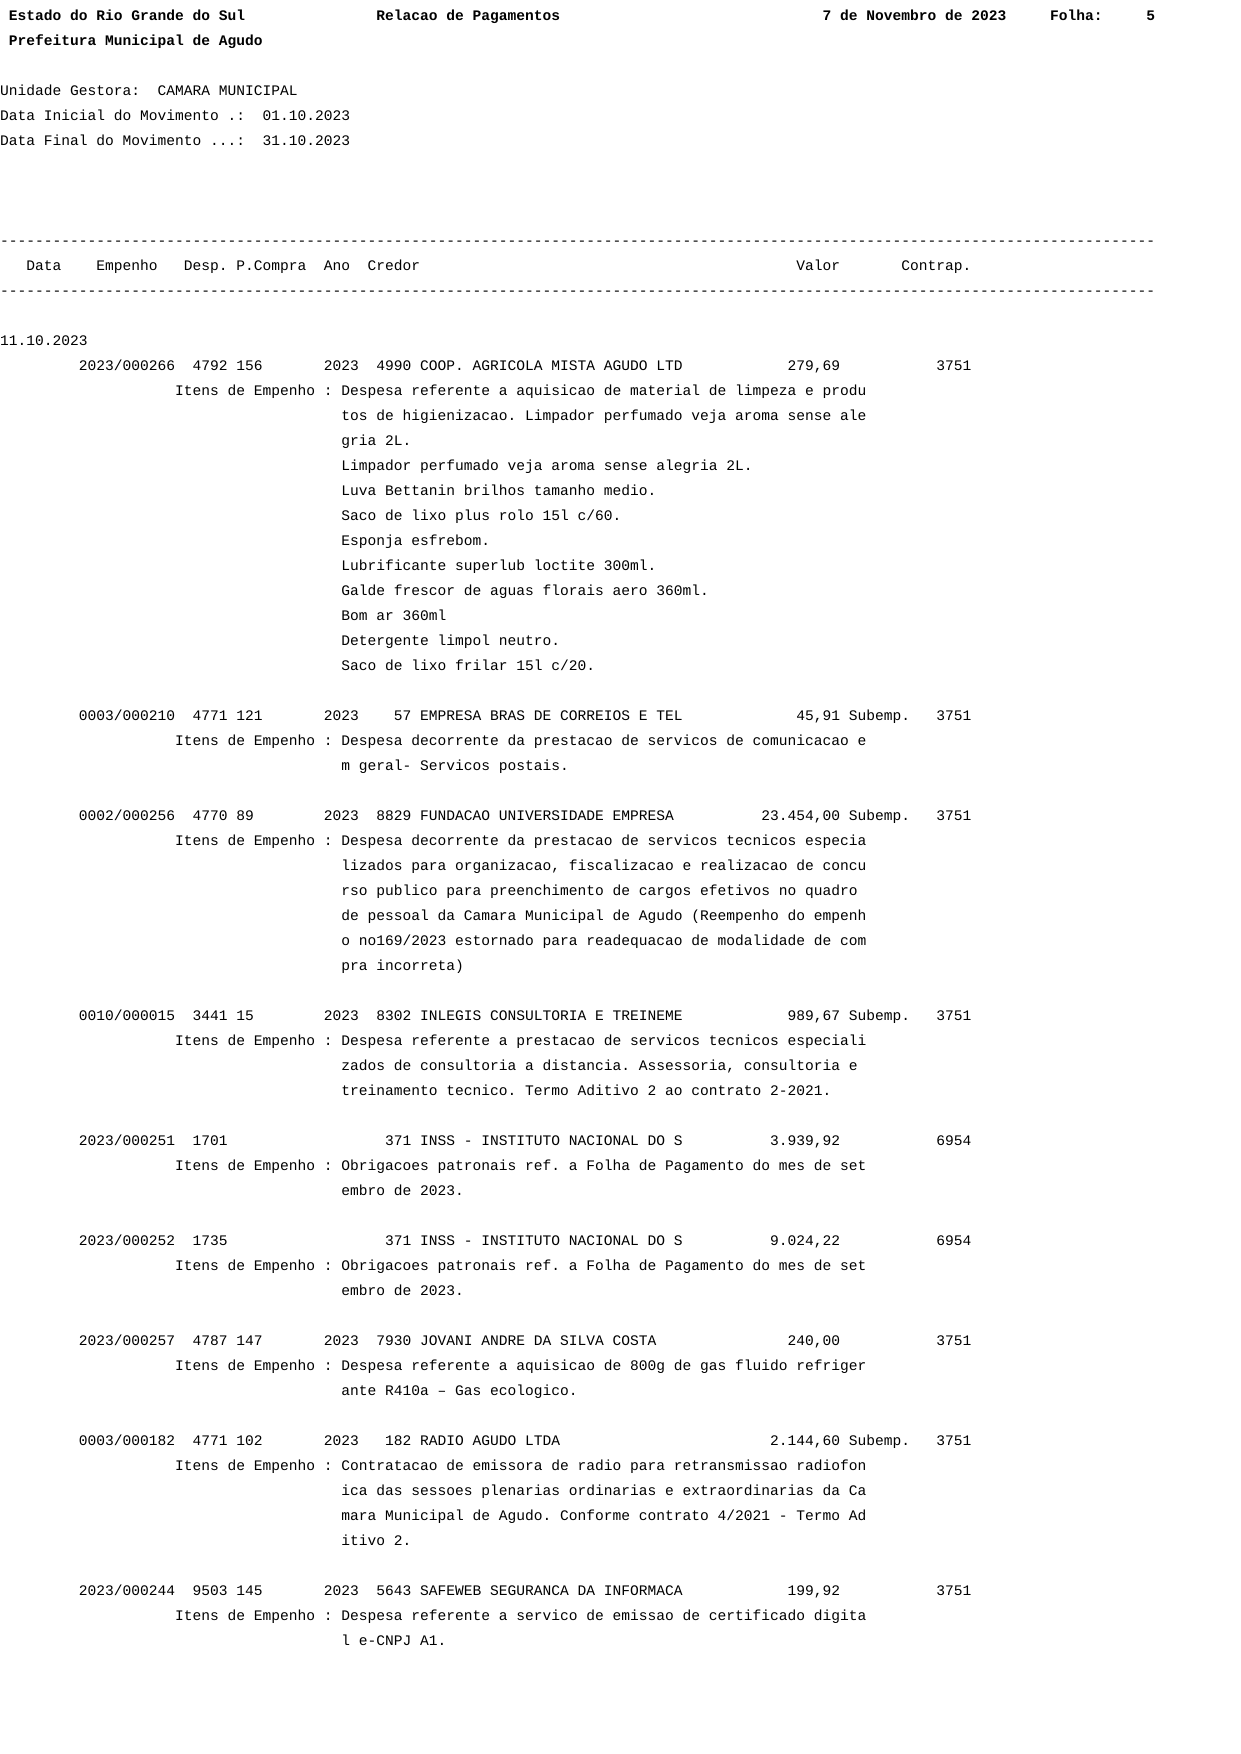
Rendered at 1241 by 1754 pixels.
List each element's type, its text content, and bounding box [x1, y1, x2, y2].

text Itens de Empenho : Despesa decorrente da prestacao de servicos de comunicacao e [0, 725, 1240, 750]
text 0003/000182 4771 102 2023 182 RADIO AGUDO LTDA 2.144,60 Subemp. 3751 [0, 1425, 1240, 1450]
text Itens de Empenho : Despesa referente a prestacao de servicos tecnicos especiali [0, 1025, 1240, 1050]
text Itens de Empenho : Despesa referente a aquisicao de 800g de gas fluido refriger [0, 1350, 1240, 1375]
text Galde frescor de aguas florais aero 360ml. [0, 575, 1240, 600]
text ante R410a – Gas ecologico. [0, 1375, 1240, 1400]
text 0002/000256 4770 89 2023 8829 FUNDACAO UNIVERSIDADE EMPRESA 23.454,00 Subemp. 3751 [0, 800, 1240, 825]
text Itens de Empenho : Despesa decorrente da prestacao de servicos tecnicos especia [0, 825, 1240, 850]
text Lubrificante superlub loctite 300ml. [0, 550, 1240, 575]
text de pessoal da Camara Municipal de Agudo (Reempenho do empenh [0, 900, 1240, 925]
text 2023/000251 1701 371 INSS - INSTITUTO NACIONAL DO S 3.939,92 6954 [0, 1125, 1240, 1150]
text Bom ar 360ml [0, 600, 1240, 625]
text 2023/000257 4787 147 2023 7930 JOVANI ANDRE DA SILVA COSTA 240,00 3751 [0, 1325, 1240, 1350]
text Itens de Empenho : Despesa referente a aquisicao de material de limpeza e produ [0, 375, 1240, 400]
text rso publico para preenchimento de cargos efetivos no quadro [0, 875, 1240, 900]
text 2023/000244 9503 145 2023 5643 SAFEWEB SEGURANCA DA INFORMACA 199,92 3751 [0, 1575, 1240, 1600]
text itivo 2. [0, 1525, 1240, 1550]
text ------------------------------------------------------------------------------------------------------------------------------------ [0, 275, 1240, 300]
text Data Inicial do Movimento .: 01.10.2023 [0, 100, 1240, 125]
text pra incorreta) [0, 950, 1240, 975]
text 0010/000015 3441 15 2023 8302 INLEGIS CONSULTORIA E TREINEME 989,67 Subemp. 3751 [0, 1000, 1240, 1025]
text ica das sessoes plenarias ordinarias e extraordinarias da Ca [0, 1475, 1240, 1500]
text 2023/000266 4792 156 2023 4990 COOP. AGRICOLA MISTA AGUDO LTD 279,69 3751 [0, 350, 1240, 375]
text Itens de Empenho : Obrigacoes patronais ref. a Folha de Pagamento do mes de set [0, 1250, 1240, 1275]
text m geral- Servicos postais. [0, 750, 1240, 775]
text mara Municipal de Agudo. Conforme contrato 4/2021 - Termo Ad [0, 1500, 1240, 1525]
text Limpador perfumado veja aroma sense alegria 2L. [0, 450, 1240, 475]
text Itens de Empenho : Obrigacoes patronais ref. a Folha de Pagamento do mes de set [0, 1150, 1240, 1175]
text gria 2L. [0, 425, 1240, 450]
text 0003/000210 4771 121 2023 57 EMPRESA BRAS DE CORREIOS E TEL 45,91 Subemp. 3751 [0, 700, 1240, 725]
text Itens de Empenho : Contratacao de emissora de radio para retransmissao radiofon [0, 1450, 1240, 1475]
text Detergente limpol neutro. [0, 625, 1240, 650]
text Data Empenho Desp. P.Compra Ano Credor Valor Contrap. [0, 250, 1240, 275]
text Data Final do Movimento ...: 31.10.2023 [0, 125, 1240, 150]
text embro de 2023. [0, 1275, 1240, 1300]
text Luva Bettanin brilhos tamanho medio. [0, 475, 1240, 500]
text 2023/000252 1735 371 INSS - INSTITUTO NACIONAL DO S 9.024,22 6954 [0, 1225, 1240, 1250]
text zados de consultoria a distancia. Assessoria, consultoria e [0, 1050, 1240, 1075]
text embro de 2023. [0, 1175, 1240, 1200]
text Esponja esfrebom. [0, 525, 1240, 550]
text o no169/2023 estornado para readequacao de modalidade de com [0, 925, 1240, 950]
text lizados para organizacao, fiscalizacao e realizacao de concu [0, 850, 1240, 875]
text treinamento tecnico. Termo Aditivo 2 ao contrato 2-2021. [0, 1075, 1240, 1100]
text Estado do Rio Grande do Sul Relacao de Pagamentos 7 de Novembro de 2023 Folha: 5 [0, 0, 1240, 25]
text tos de higienizacao. Limpador perfumado veja aroma sense ale [0, 400, 1240, 425]
text Saco de lixo frilar 15l c/20. [0, 650, 1240, 675]
text Itens de Empenho : Despesa referente a servico de emissao de certificado digita [0, 1600, 1240, 1625]
text l e-CNPJ A1. [0, 1625, 1240, 1650]
text Prefeitura Municipal de Agudo [0, 25, 1240, 50]
text 11.10.2023 [0, 325, 1240, 350]
text ------------------------------------------------------------------------------------------------------------------------------------ [0, 225, 1240, 250]
text Unidade Gestora: CAMARA MUNICIPAL [0, 75, 1240, 100]
text Saco de lixo plus rolo 15l c/60. [0, 500, 1240, 525]
